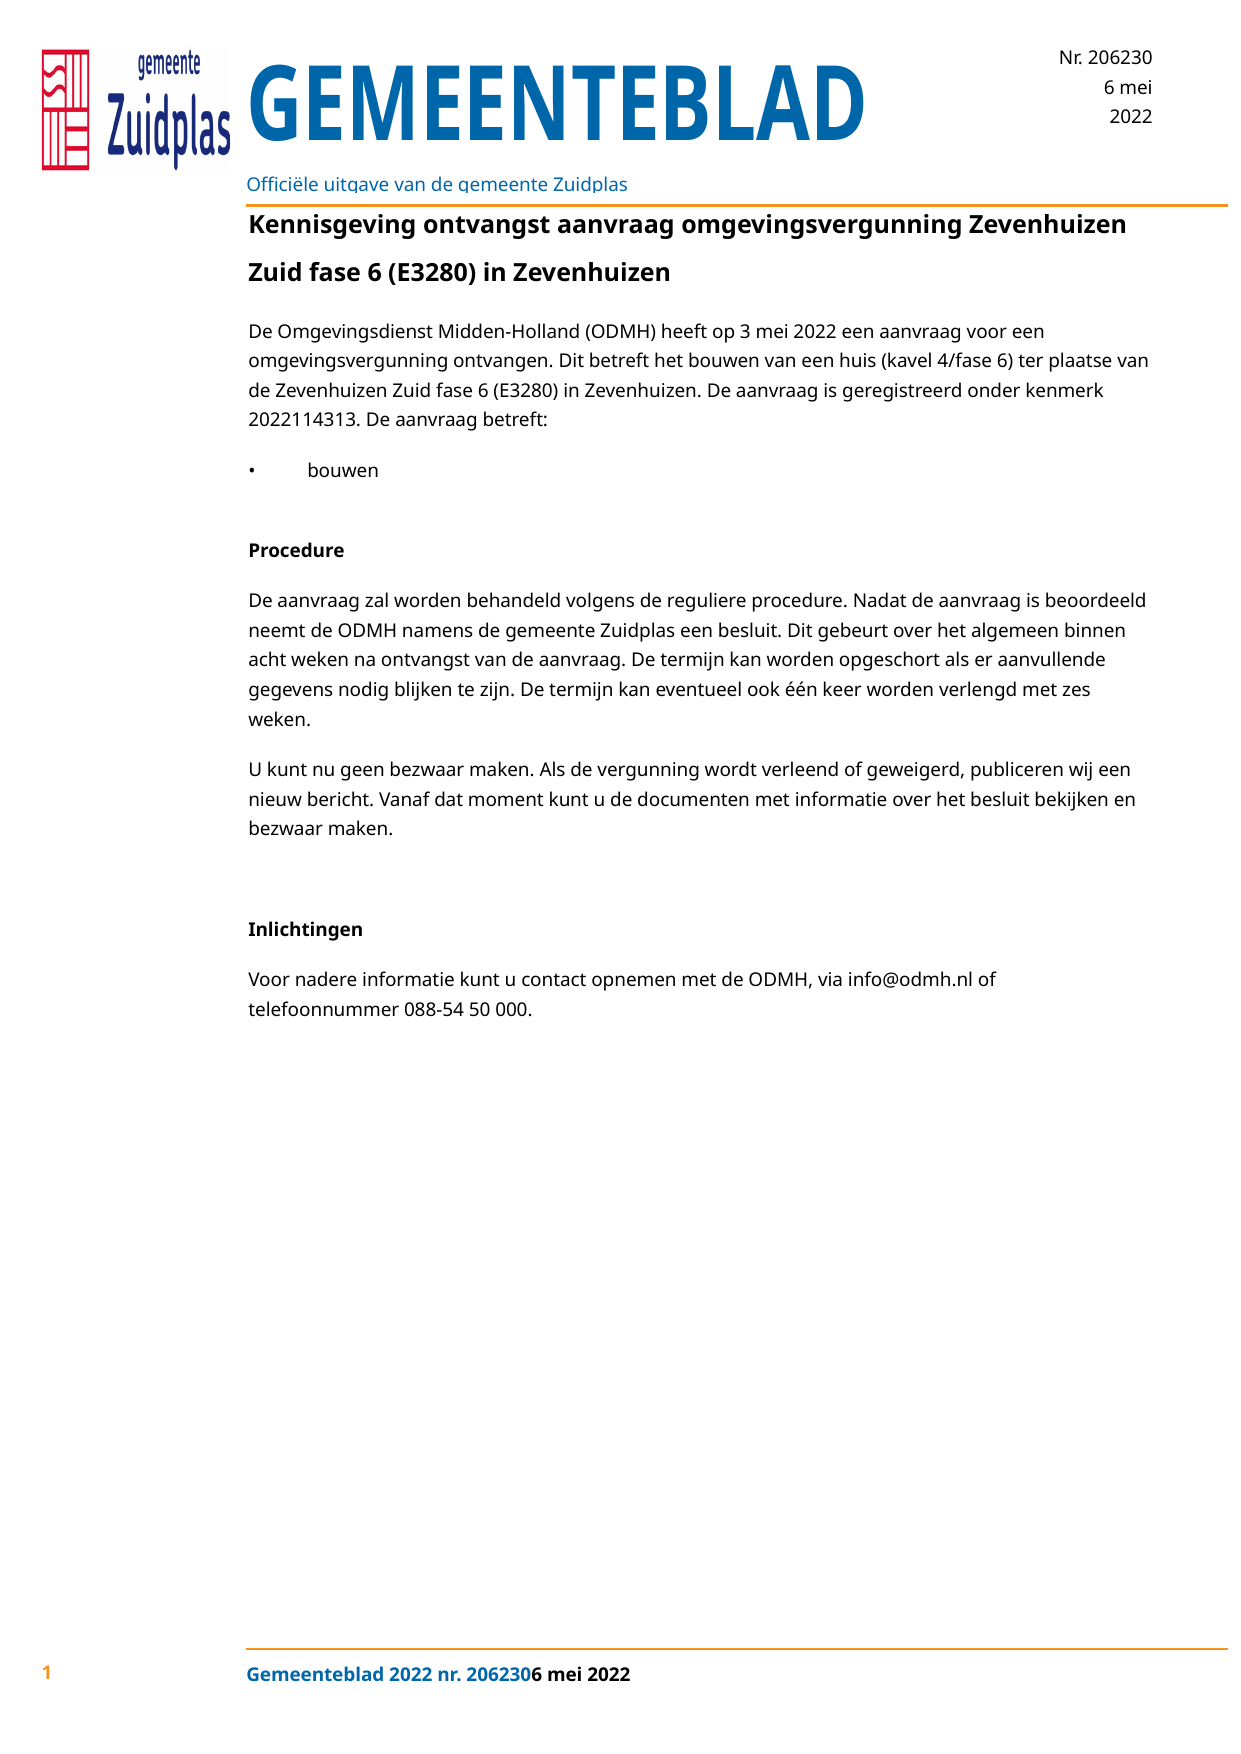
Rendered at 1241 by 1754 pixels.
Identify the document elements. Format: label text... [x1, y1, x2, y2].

text Procedure [248, 537, 1152, 563]
text U kunt nu geen bezwaar maken. Als de vergunning wordt verleend of geweigerd, publiceren wij een nieuw bericht. Vanaf dat moment kunt u de documenten met informatie over het besluit bekijken en bezwaar maken. [248, 756, 1152, 841]
picture [41, 47, 231, 172]
text Kennisgeving ontvangst aanvraag omgevingsvergunning Zevenhuizen Zuid fase 6 (E3280) in Zevenhuizen [248, 207, 1152, 288]
list bouwen [248, 457, 1152, 483]
text Inlichtingen [248, 916, 1152, 942]
text Voor nadere informatie kunt u contact opnemen met de ODMH, via info@odmh.nl of telefoonnummer 088-54 50 000. [248, 967, 1152, 1022]
text De Omgevingsdienst Midden-Holland (ODMH) heeft op 3 mei 2022 een aanvraag voor een omgevingsvergunning ontvangen. Dit betreft het bouwen van een huis (kavel 4/fase 6) ter plaatse van de Zevenhuizen Zuid fase 6 (E3280) in Zevenhuizen. De aanvraag is geregistreerd onder kenmerk 2022114313. De aanvraag betreft: [248, 318, 1152, 432]
text De aanvraag zal worden behandeld volgens de reguliere procedure. Nadat de aanvraag is beoordeeld neemt de ODMH namens de gemeente Zuidplas een besluit. Dit gebeurt over het algemeen binnen acht weken na ontvangst van de aanvraag. De termijn kan worden opgeschort als er aanvullende gegevens nodig blijken te zijn. De termijn kan eventueel ook één keer worden verlengd met zes weken. [248, 587, 1152, 732]
